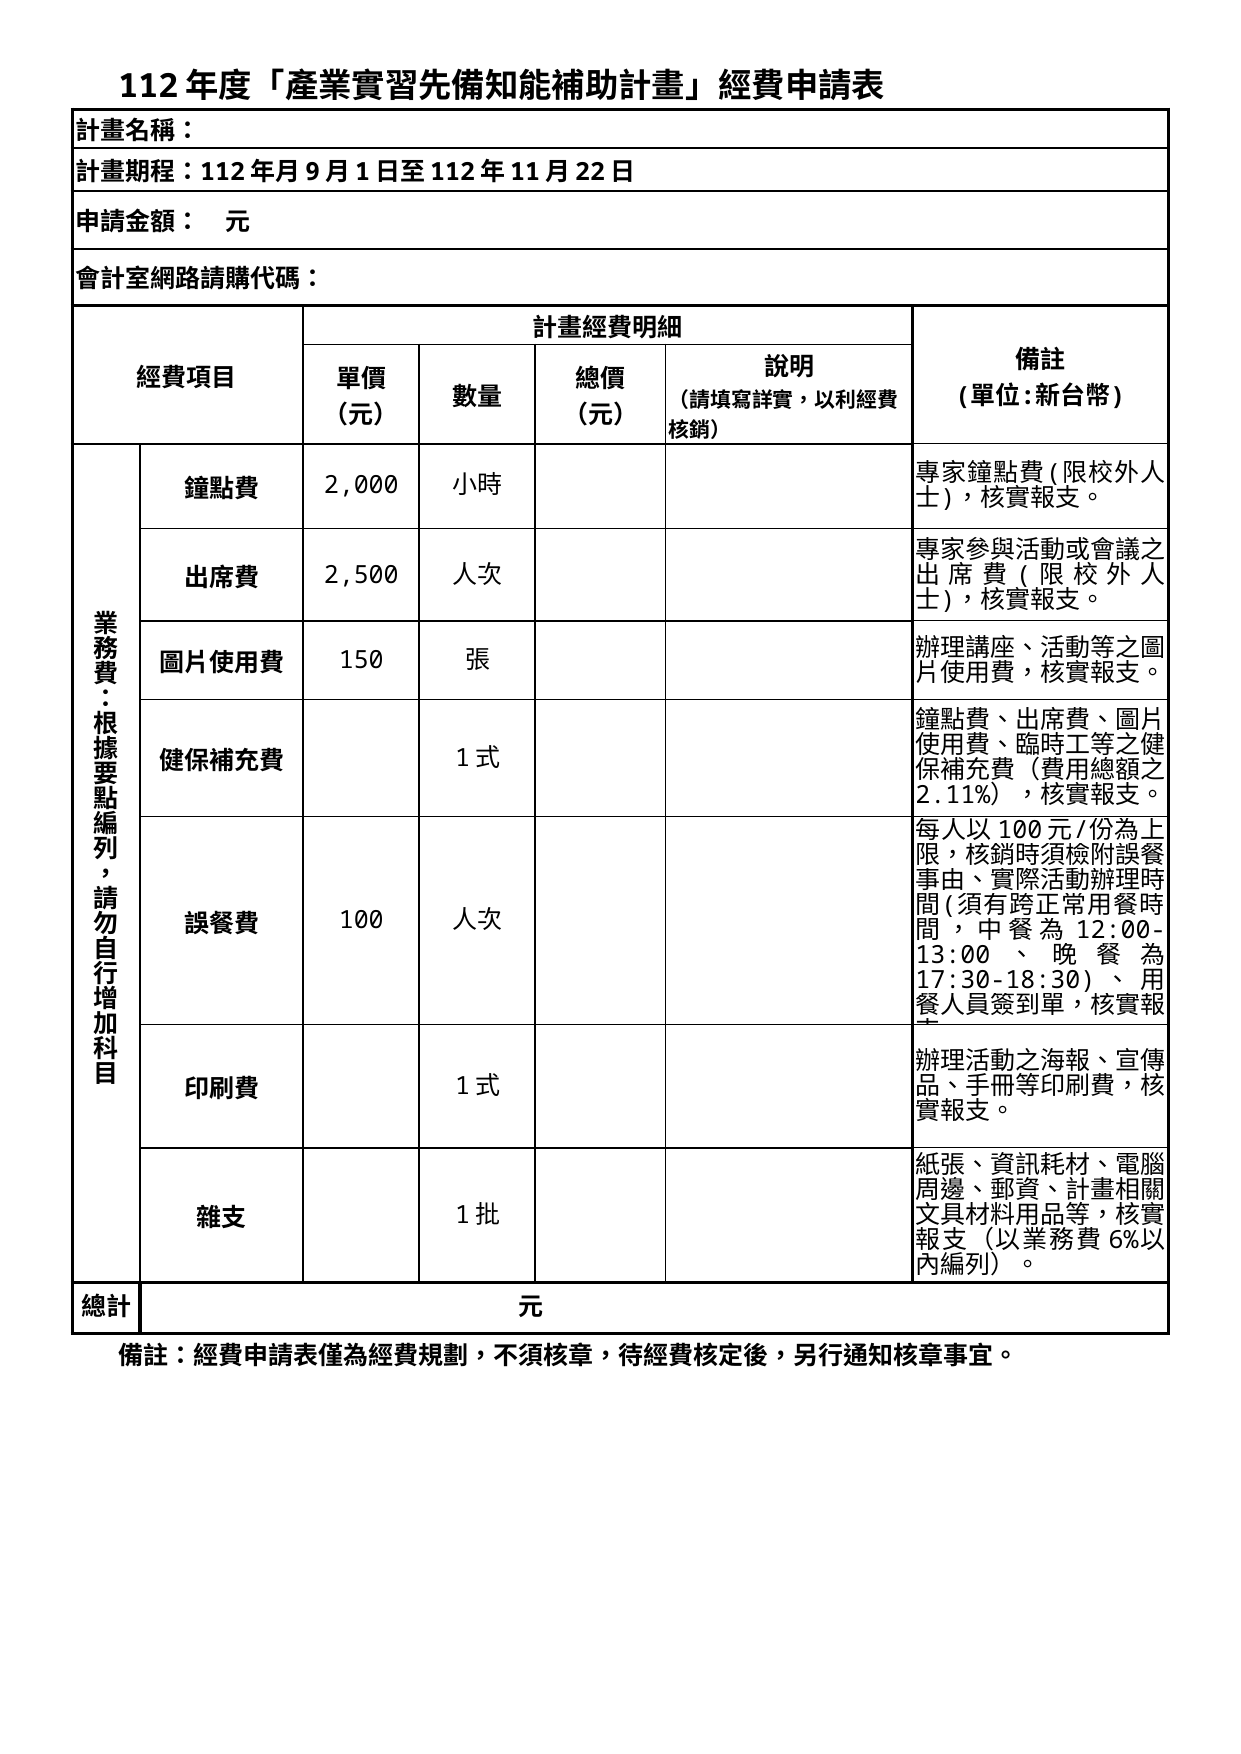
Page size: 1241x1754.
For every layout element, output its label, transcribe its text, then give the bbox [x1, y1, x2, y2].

table_cell 會計室網路請購代碼： [74, 250, 1167, 304]
table_cell 150 [304, 622, 418, 699]
table_cell 2,500 [304, 529, 418, 620]
table_cell [666, 700, 911, 816]
table_cell 每人以100元/份為上限，核銷時須檢附誤餐事由、實際活動辦理時間(須有跨正常用餐時間，中餐為12:00-13:00、晚餐為17:30-18:30)、用餐人員簽到單，核實報支。 [914, 817, 1167, 1023]
table_cell 出席費 [141, 529, 302, 620]
table_cell 1批 [420, 1149, 534, 1281]
table_cell 張 [420, 622, 534, 699]
table_cell 經費項目 [74, 307, 302, 443]
table_cell 小時 [420, 445, 534, 528]
table_cell 專家參與活動或會議之出席費(限校外人士)，核實報支。 [914, 529, 1167, 620]
table_cell [304, 1149, 418, 1281]
table_cell 印刷費 [141, 1025, 302, 1147]
table_cell 100 [304, 817, 418, 1023]
table_cell 計畫期程：112年月9月1日至112年11月22日 [74, 149, 1167, 190]
table_cell 備註 (單位:新台幣) [914, 307, 1167, 443]
table_cell 總價（元） [536, 345, 665, 443]
table_header 計畫名稱： [74, 111, 1167, 147]
table_cell 總計 [74, 1284, 138, 1332]
table_cell 2,000 [304, 445, 418, 528]
table_cell 辦理活動之海報、宣傳品、手冊等印刷費，核實報支。 [914, 1025, 1167, 1147]
table_cell 單價（元） [304, 345, 418, 443]
table_cell [666, 445, 911, 528]
table_cell [666, 817, 911, 1023]
text 112年度「產業實習先備知能補助計畫」經費申請表 [118, 59, 1122, 108]
table_cell [666, 622, 911, 699]
table_cell 人次 [420, 817, 534, 1023]
table_cell 數量 [420, 345, 534, 443]
table_cell [536, 622, 665, 699]
table_cell [536, 529, 665, 620]
table_cell 申請金額： 元 [74, 192, 1167, 248]
table_cell 元 [142, 1284, 1167, 1332]
table_cell [666, 1025, 911, 1147]
table_cell [666, 529, 911, 620]
table_cell 1式 [420, 1025, 534, 1147]
table_cell [304, 700, 418, 816]
table_cell 紙張、資訊耗材、電腦周邊、郵資、計畫相關文具材料用品等，核實報支（以業務費6%以內編列）。 [914, 1148, 1167, 1281]
table_cell 誤餐費 [141, 817, 302, 1023]
table_cell 健保補充費 [141, 700, 302, 816]
table_cell 專家鐘點費(限校外人士)，核實報支。 [914, 444, 1167, 528]
table_cell 圖片使用費 [141, 622, 302, 699]
table_cell [304, 1025, 418, 1147]
table_cell 計畫經費明細 [304, 307, 911, 343]
table_cell 說明 （請填寫詳實，以利經費核銷） [666, 345, 911, 443]
table_cell [536, 700, 665, 816]
table_cell [666, 1149, 911, 1281]
table_cell [536, 1149, 665, 1281]
table_cell 雜支 [141, 1149, 302, 1281]
table_cell 鐘點費 [141, 445, 302, 528]
text 備註：經費申請表僅為經費規劃，不須核章，待經費核定後，另行通知核章事宜。 [118, 1335, 1159, 1371]
table_cell 鐘點費、出席費、圖片使用費、臨時工等之健保補充費（費用總額之2.11%），核實報支。 [914, 700, 1167, 816]
table_cell 辦理講座、活動等之圖片使用費，核實報支。 [914, 621, 1167, 699]
table_cell [536, 817, 665, 1023]
table_cell 1式 [420, 700, 534, 816]
table_cell 人次 [420, 529, 534, 620]
table_cell [536, 1025, 665, 1147]
table_cell [536, 445, 665, 528]
table_cell 業務費 ： 根據要點編列，請勿自行增加科目 [74, 445, 139, 1281]
